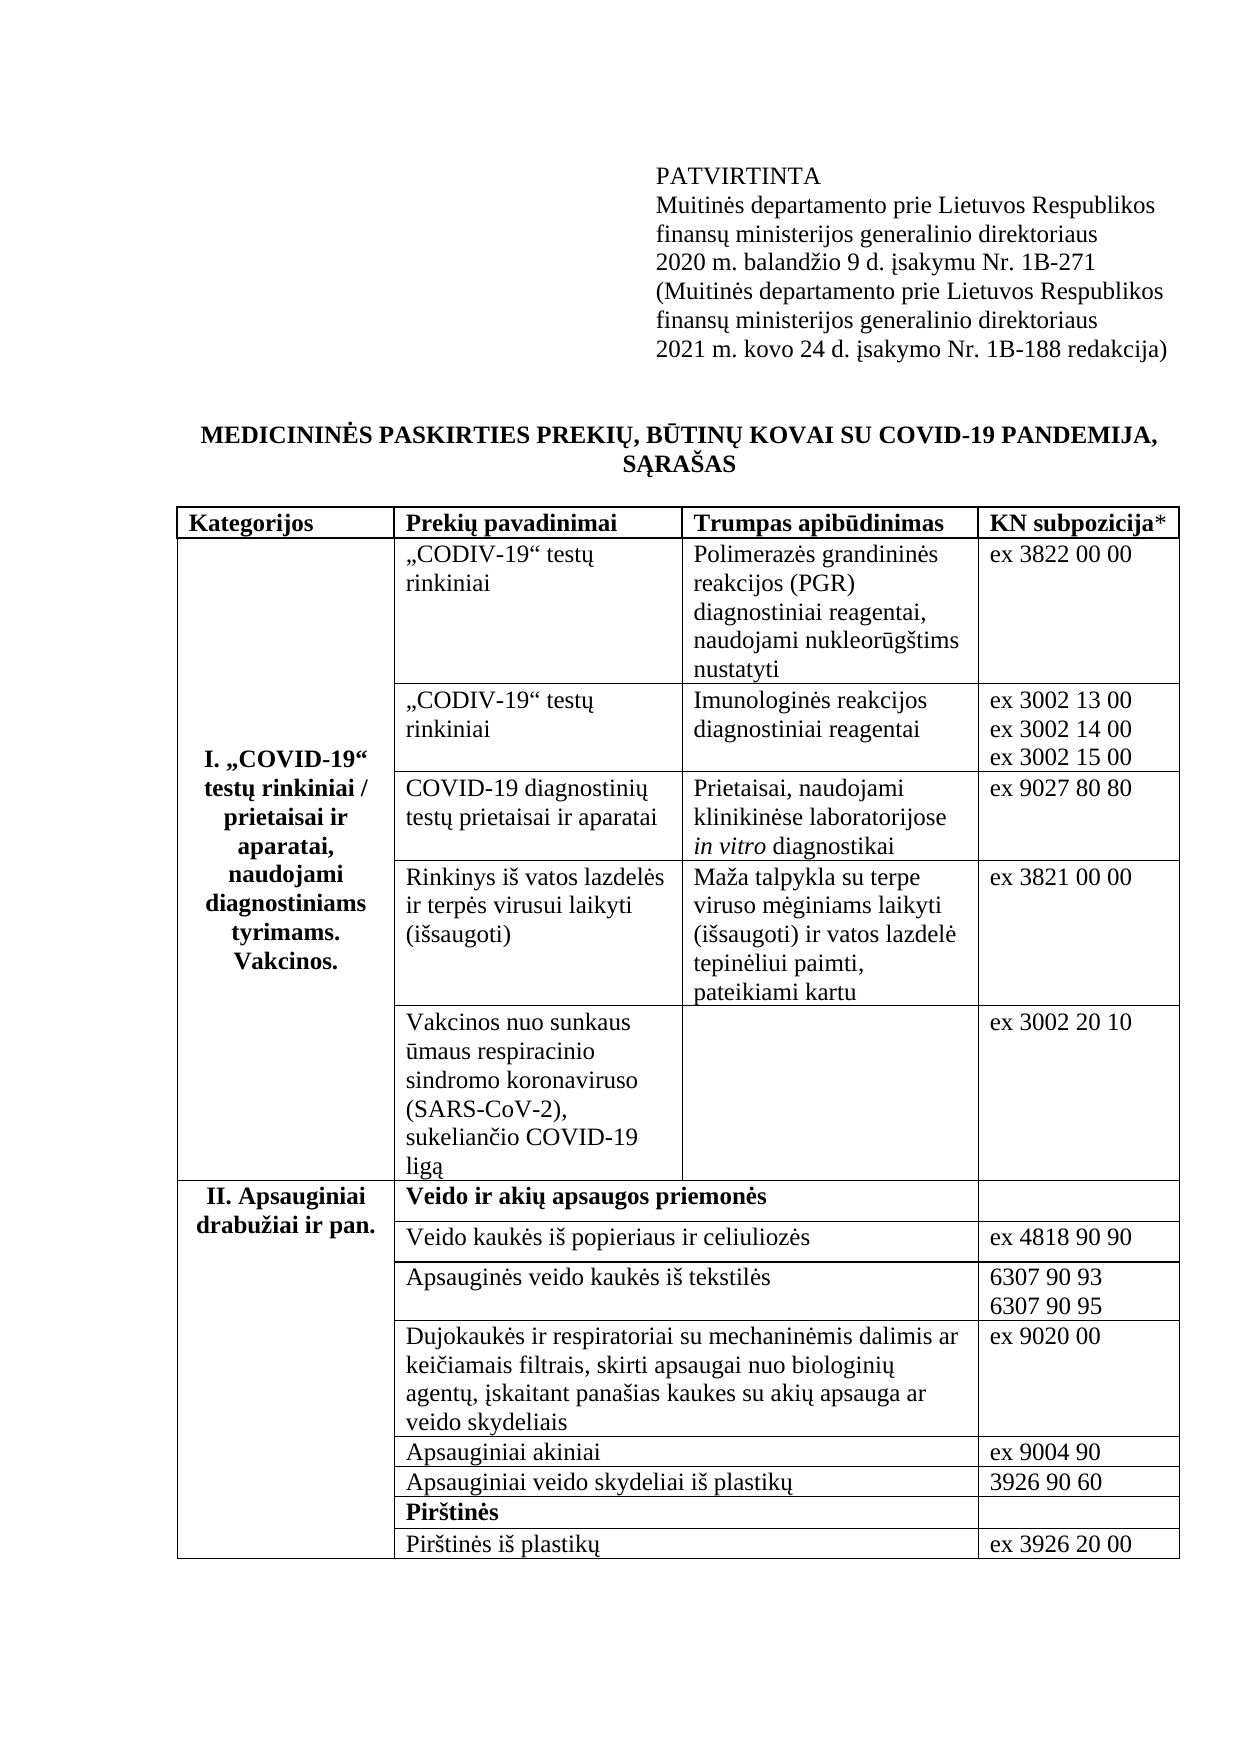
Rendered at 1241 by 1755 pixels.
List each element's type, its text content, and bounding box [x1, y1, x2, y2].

table_cell ex 9027 80 80 [979, 772, 1179, 859]
text finansų ministerijos generalinio direktoriaus [656, 305, 1181, 334]
table_cell ex 3002 13 00 ex 3002 14 00 ex 3002 15 00 [979, 684, 1179, 771]
table_cell ех 9020 00 [979, 1321, 1179, 1436]
table_cell ex 4818 90 90 [979, 1222, 1179, 1261]
table_cell Pirštinės [395, 1497, 978, 1528]
table_cell „CODIV-19“ testų rinkiniai [395, 539, 682, 683]
table_cell ex 3822 00 00 [979, 539, 1179, 683]
table_cell COVID-19 diagnostinių testų prietaisai ir aparatai [395, 772, 682, 859]
table_cell „CODIV-19“ testų rinkiniai [395, 684, 682, 771]
table_cell ex 3002 20 10 [979, 1006, 1179, 1180]
table_cell ex 3926 20 00 [979, 1529, 1179, 1558]
table_cell ex 3821 00 00 [979, 861, 1179, 1005]
text 2020 m. balandžio 9 d. įsakymu Nr. 1B-271 [656, 247, 1181, 276]
text (Muitinės departamento prie Lietuvos Respublikos [656, 276, 1181, 305]
table_cell Vakcinos nuo sunkaus ūmaus respiracinio sindromo koronaviruso (SARS-CoV-2), sukeliančio COVID-19 ligą [395, 1006, 682, 1180]
table_cell 6307 90 93 6307 90 95 [979, 1263, 1179, 1320]
table_cell II. Apsauginiai drabužiai ir pan. [178, 1181, 394, 1558]
table_cell ех 9004 90 [979, 1437, 1179, 1466]
table_header KN subpozicija* [979, 508, 1178, 537]
table_cell 3926 90 60 [979, 1467, 1179, 1496]
table_cell Dujokaukės ir respiratoriai su mechaninėmis dalimis ar keičiamais filtrais, skirti apsaugai nuo biologinių agentų, įskaitant panašias kaukes su akių apsauga ar veido skydeliais [395, 1321, 978, 1436]
text finansų ministerijos generalinio direktoriaus [656, 219, 1181, 247]
table_cell Apsauginiai akiniai [395, 1437, 978, 1466]
table_cell [979, 1497, 1179, 1528]
table_cell Rinkinys iš vatos lazdelės ir terpės virusui laikyti (išsaugoti) [395, 861, 682, 1005]
text Muitinės departamento prie Lietuvos Respublikos [656, 190, 1181, 219]
table_cell Veido kaukės iš popieriaus ir celiuliozės [395, 1222, 978, 1261]
table_cell Maža talpykla su terpe viruso mėginiams laikyti (išsaugoti) ir vatos lazdelė tepinėliui paimti, pateikiami kartu [683, 861, 978, 1005]
table_cell Imunologinės reakcijos diagnostiniai reagentai [683, 684, 978, 771]
table_cell I. „COVID-19“ testų rinkiniai / prietaisai ir aparatai, naudojami diagnostiniams tyrimams. Vakcinos. [178, 539, 394, 1180]
table_header Kategorijos [178, 508, 393, 537]
table_cell [979, 1181, 1179, 1221]
table_cell Apsauginės veido kaukės iš tekstilės [395, 1263, 978, 1320]
text PATVIRTINTA [656, 161, 1181, 190]
text MEDICININĖS PASKIRTIES PREKIŲ, BŪTINŲ KOVAI SU COVID-19 PANDEMIJA, SĄRAŠAS [177, 420, 1181, 477]
table_cell Veido ir akių apsaugos priemonės [395, 1181, 978, 1221]
table_header Trumpas apibūdinimas [683, 508, 977, 537]
table_cell Pirštinės iš plastikų [395, 1529, 978, 1558]
table_header Prekių pavadinimai [395, 508, 681, 537]
text 2021 m. kovo 24 d. įsakymo Nr. 1B-188 redakcija) [656, 334, 1181, 362]
table_cell [683, 1006, 978, 1180]
table_cell Apsauginiai veido skydeliai iš plastikų [395, 1467, 978, 1496]
table_cell Prietaisai, naudojami klinikinėse laboratorijose in vitro diagnostikai [683, 772, 978, 859]
table_cell Polimerazės grandininės reakcijos (PGR) diagnostiniai reagentai, naudojami nukleorūgštims nustatyti [683, 539, 978, 683]
